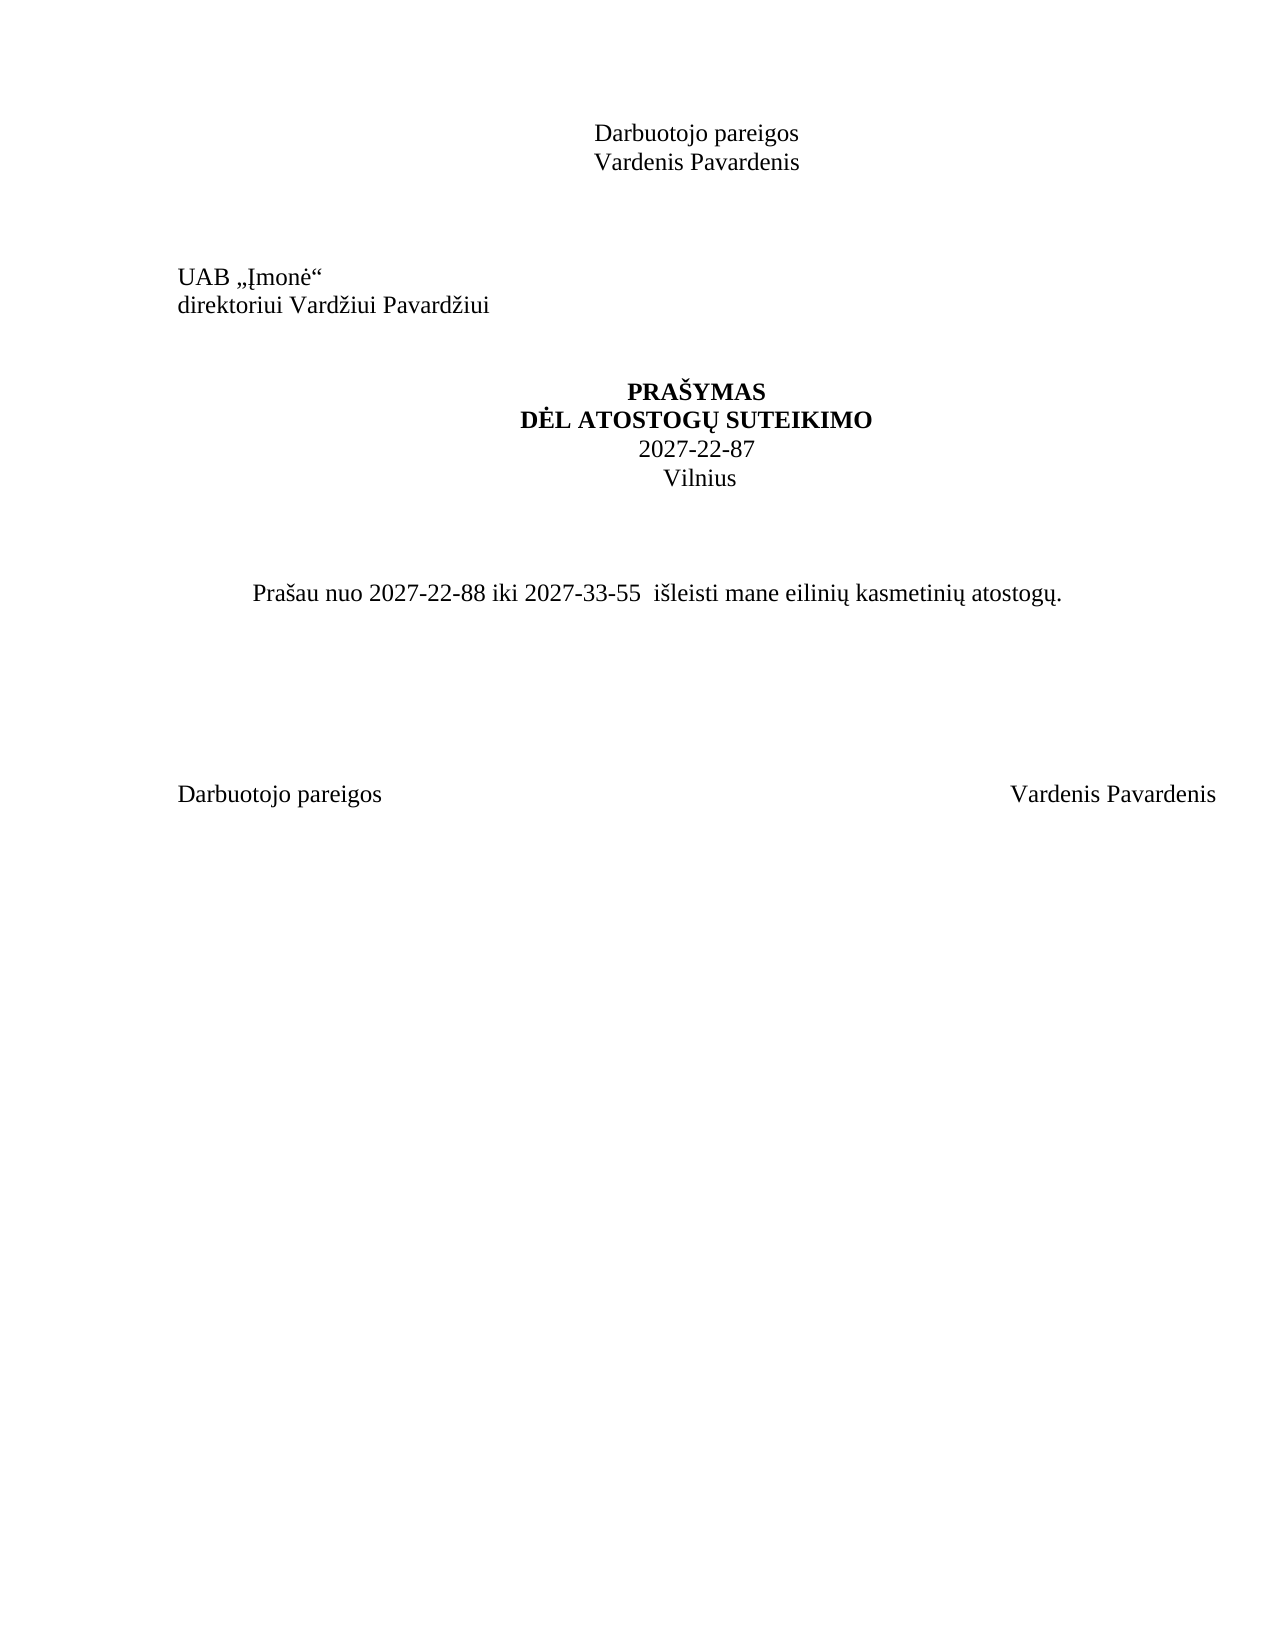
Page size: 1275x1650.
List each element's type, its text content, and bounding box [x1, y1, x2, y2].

text Vilnius [177, 463, 1216, 492]
text Prašau nuo 2027-22-88 iki 2027-33-55 išleisti mane eilinių kasmetinių atostogų. [177, 578, 1216, 607]
subtitle PRAŠYMAS [177, 377, 1216, 406]
subtitle direktoriui Vardžiui Pavardžiui [177, 291, 1216, 319]
subtitle UAB „Įmonė“ [177, 262, 1216, 291]
text Darbuotojo pareigos [177, 118, 1216, 147]
text Vardenis Pavardenis [177, 147, 1216, 176]
subtitle DĖL ATOSTOGŲ SUTEIKIMO [177, 406, 1216, 434]
table_header Vardenis Pavardenis [696, 779, 1216, 808]
table_header Darbuotojo pareigos [177, 779, 696, 808]
text 2027-22-87 [177, 434, 1216, 463]
